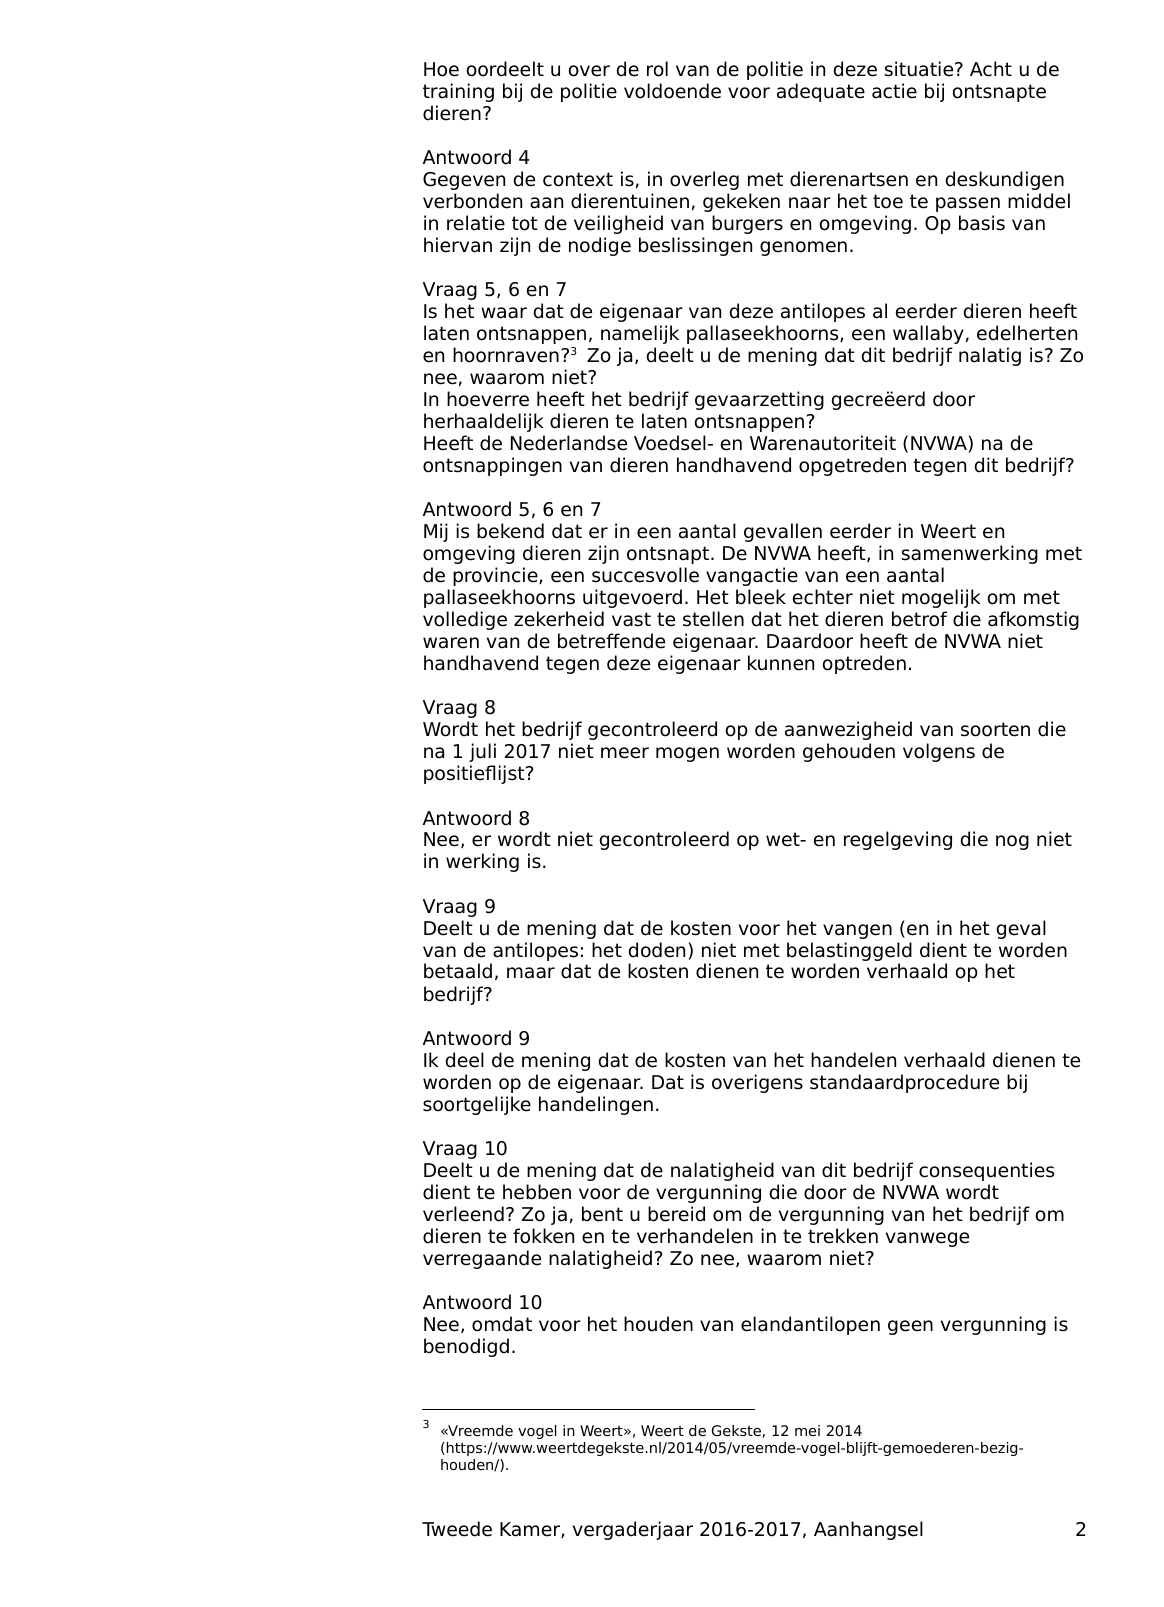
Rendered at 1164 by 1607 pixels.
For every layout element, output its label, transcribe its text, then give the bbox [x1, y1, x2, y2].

text «Vreemde vogel in Weert», Weert de Gekste, 12 mei 2014 (https://www.weertdegekste.nl/2014/05/vreemde-vogel-blijft-gemoederen-bezig-houden/). [422, 1418, 1087, 1474]
text Wordt het bedrijf gecontroleerd op de aanwezigheid van soorten die na 1 juli 2017 niet meer mogen worden gehouden volgens de positieflijst? [422, 719, 1087, 785]
text Heeft de Nederlandse Voedsel- en Warenautoriteit (NVWA) na de ontsnappingen van dieren handhavend opgetreden tegen dit bedrijf? [422, 433, 1087, 477]
text Hoe oordeelt u over de rol van de politie in deze situatie? Acht u de training bij de politie voldoende voor adequate actie bij ontsnapte dieren? [422, 59, 1087, 125]
text Gegeven de context is, in overleg met dierenartsen en deskundigen verbonden aan dierentuinen, gekeken naar het toe te passen middel in relatie tot de veiligheid van burgers en omgeving. Op basis van hiervan zijn de nodige beslissingen genomen. [422, 169, 1087, 257]
text Deelt u de mening dat de nalatigheid van dit bedrijf consequenties dient te hebben voor de vergunning die door de NVWA wordt verleend? Zo ja, bent u bereid om de vergunning van het bedrijf om dieren te fokken en te verhandelen in te trekken vanwege verregaande nalatigheid? Zo nee, waarom niet? [422, 1160, 1087, 1269]
text Ik deel de mening dat de kosten van het handelen verhaald dienen te worden op de eigenaar. Dat is overigens standaardprocedure bij soortgelijke handelingen. [422, 1049, 1087, 1116]
text Is het waar dat de eigenaar van deze antilopes al eerder dieren heeft laten ontsnappen, namelijk pallaseekhoorns, een wallaby, edelherten en hoornraven? Zo ja, deelt u de mening dat dit bedrijf nalatig is? Zo nee, waarom niet? [422, 301, 1087, 389]
text Nee, er wordt niet gecontroleerd op wet- en regelgeving die nog niet in werking is. [422, 829, 1087, 873]
text Nee, omdat voor het houden van elandantilopen geen vergunning is benodigd. [422, 1314, 1087, 1358]
text Vraag 10 [422, 1138, 1087, 1160]
text Antwoord 9 [422, 1028, 1087, 1049]
text Antwoord 5, 6 en 7 [422, 499, 1087, 521]
text Antwoord 10 [422, 1292, 1087, 1314]
text In hoeverre heeft het bedrijf gevaarzetting gecreëerd door herhaaldelijk dieren te laten ontsnappen? [422, 389, 1087, 433]
text Mij is bekend dat er in een aantal gevallen eerder in Weert en omgeving dieren zijn ontsnapt. De NVWA heeft, in samenwerking met de provincie, een succesvolle vangactie van een aantal pallaseekhoorns uitgevoerd. Het bleek echter niet mogelijk om met volledige zekerheid vast te stellen dat het dieren betrof die afkomstig waren van de betreffende eigenaar. Daardoor heeft de NVWA niet handhavend tegen deze eigenaar kunnen optreden. [422, 521, 1087, 675]
text Vraag 8 [422, 697, 1087, 719]
text Deelt u de mening dat de kosten voor het vangen (en in het geval van de antilopes: het doden) niet met belastinggeld dient te worden betaald, maar dat de kosten dienen te worden verhaald op het bedrijf? [422, 917, 1087, 1005]
text Vraag 9 [422, 896, 1087, 917]
text Antwoord 4 [422, 147, 1087, 169]
text Vraag 5, 6 en 7 [422, 279, 1087, 301]
text Antwoord 8 [422, 807, 1087, 829]
